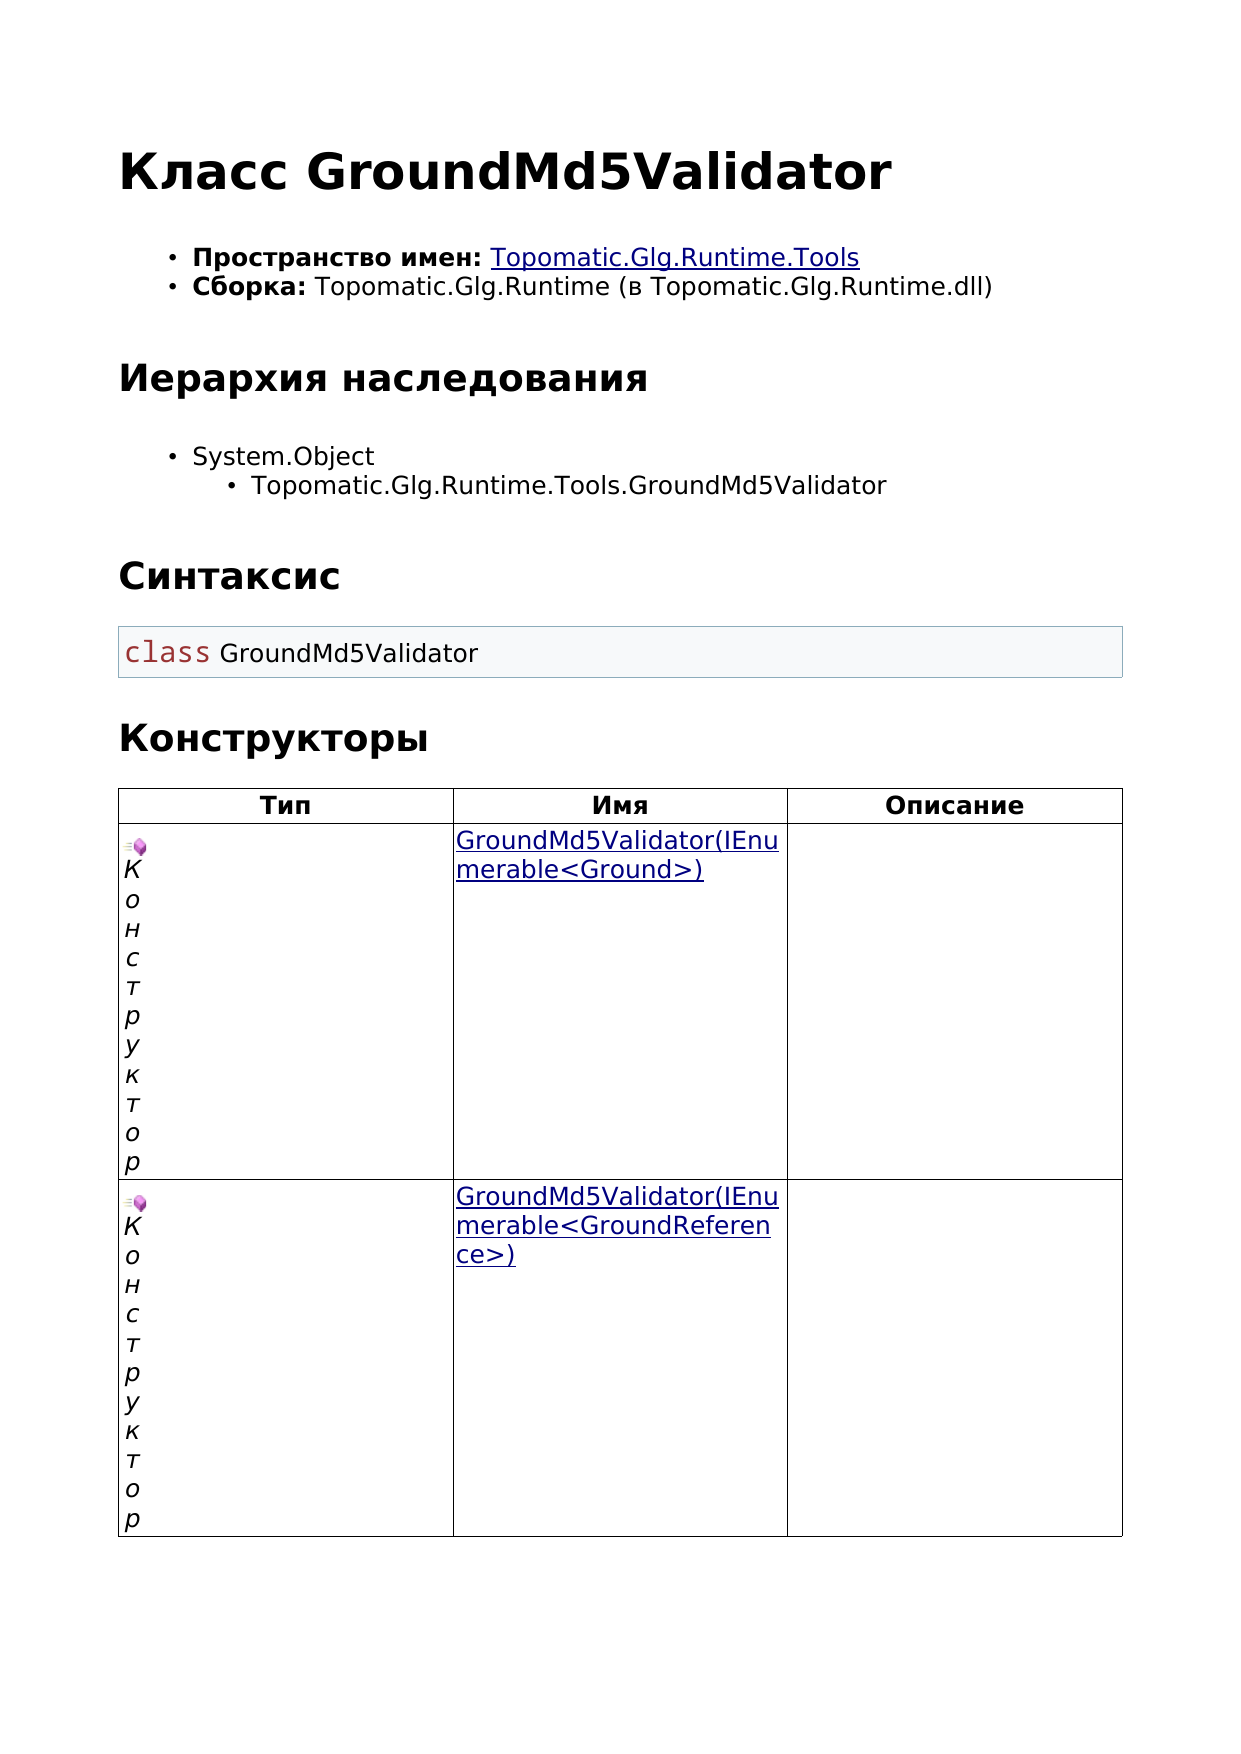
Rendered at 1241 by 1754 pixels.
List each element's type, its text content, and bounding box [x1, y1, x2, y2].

picture [121, 838, 147, 856]
table_header class GroundMd5Validator [119, 627, 1122, 677]
table_cell [788, 1180, 1122, 1536]
table_cell GroundMd5Validator(IEnumerable<GroundReference>) [454, 1180, 787, 1536]
list Сборка: Topomatic.Glg.Runtime (в Topomatic.Glg.Runtime.dll) [177, 272, 1122, 302]
table_cell GroundMd5Validator(IEnumerable<Ground>) [454, 824, 787, 1179]
table_header Описание [788, 789, 1122, 823]
list Пространство имен: Topomatic.Glg.Runtime.Tools [177, 243, 1122, 272]
subtitle Класс GroundMd5Validator [118, 143, 1122, 201]
list System.Object [177, 442, 1122, 471]
table_header Имя [454, 789, 787, 823]
subtitle Конструкторы [118, 717, 1122, 761]
subtitle Иерархия наследования [118, 356, 1122, 400]
table_cell [119, 824, 453, 1179]
table_cell [788, 824, 1122, 1179]
table_cell [119, 1180, 453, 1536]
list Topomatic.Glg.Runtime.Tools.GroundMd5Validator [236, 471, 1122, 500]
subtitle Синтаксис [118, 554, 1122, 598]
table_header Тип [119, 789, 453, 823]
picture [121, 1195, 147, 1212]
